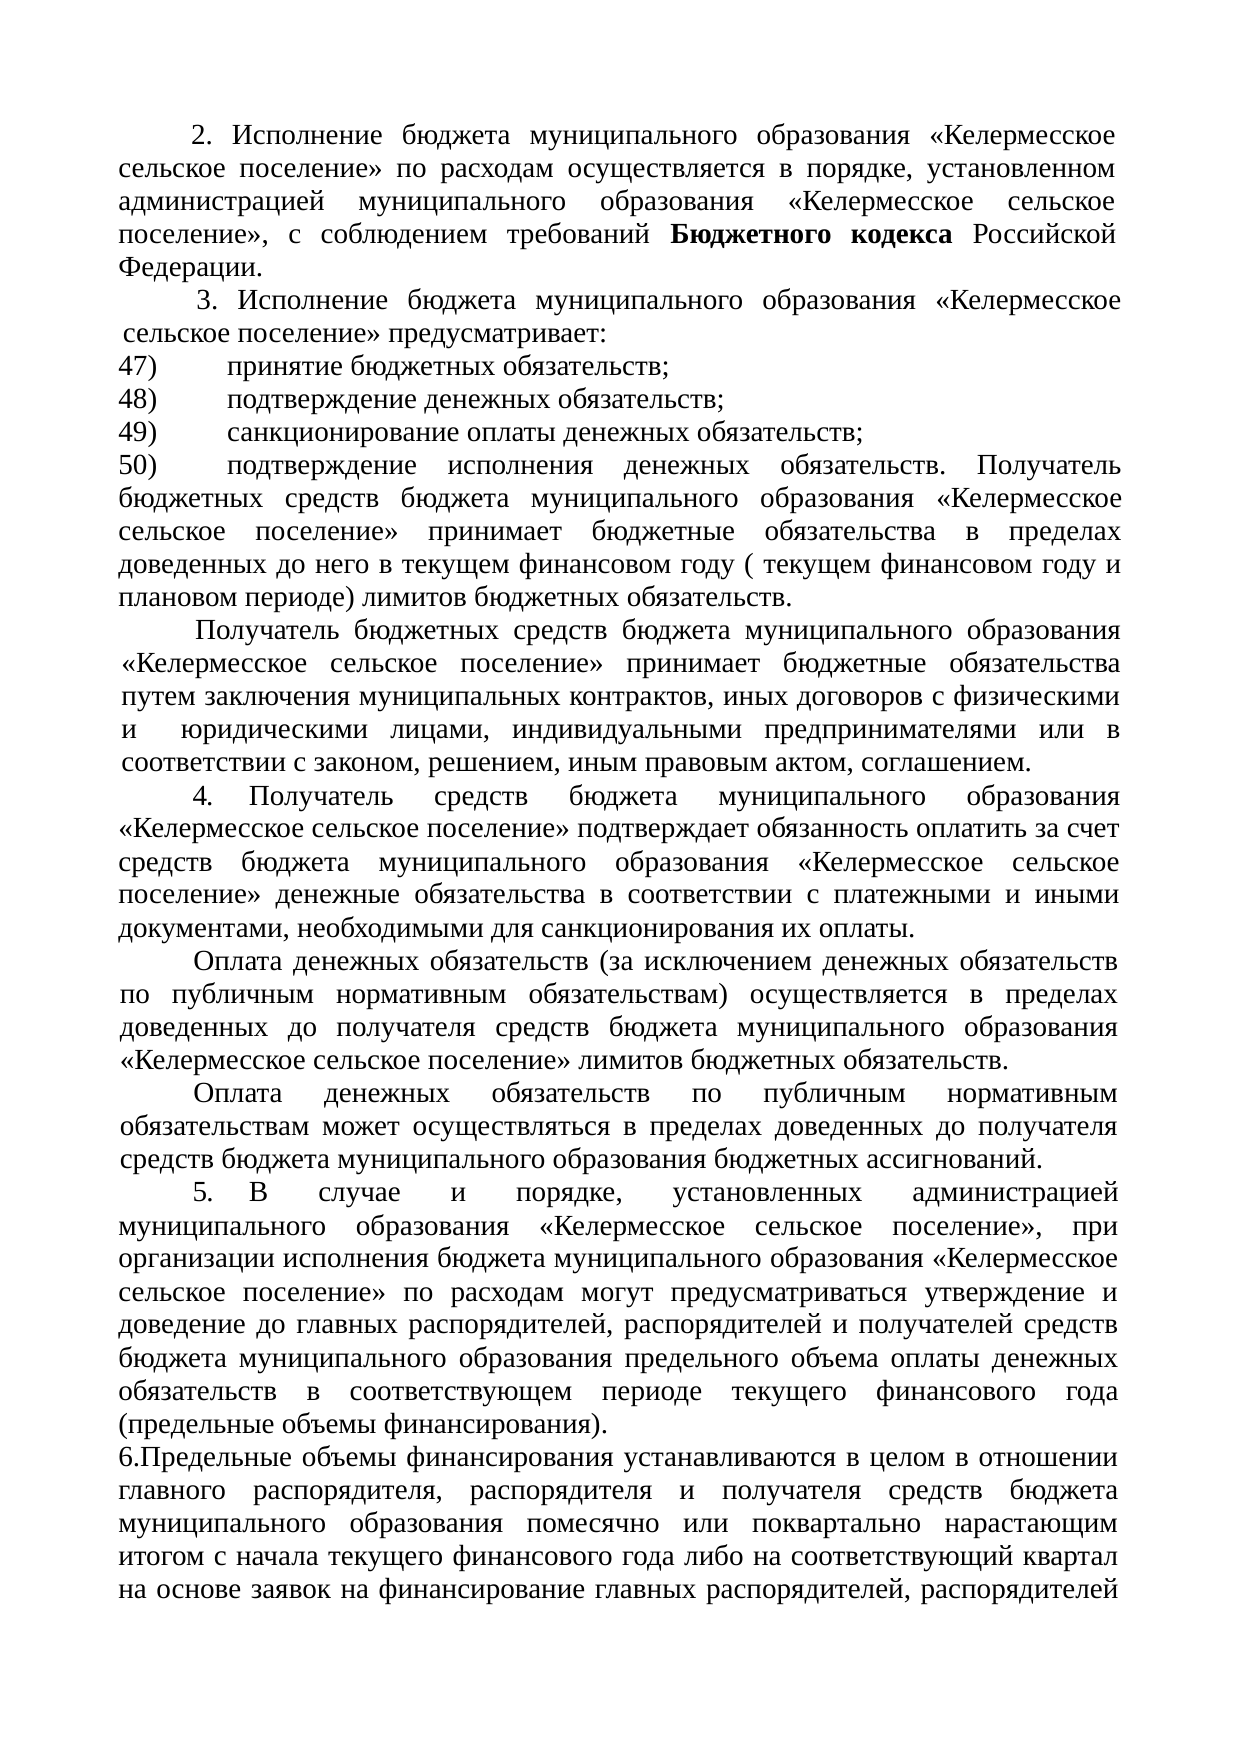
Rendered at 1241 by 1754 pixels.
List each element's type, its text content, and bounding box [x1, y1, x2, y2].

text Оплата денежных обязательств по публичным нормативным обязательствам может осуществляться в пределах доведенных до получателя средств бюджета муниципального образования бюджетных ассигнований. [119, 1076, 1118, 1176]
list подтверждение денежных обязательств; [118, 382, 1122, 415]
text 6.Предельные объемы финансирования устанавливаются в целом в отношении главного распорядителя, распорядителя и получателя средств бюджета муниципального образования помесячно или поквартально нарастающим итогом с начала текущего финансового года либо на соответствующий квартал на основе заявок на финансирование главных распорядителей, распорядителей [118, 1440, 1119, 1605]
list санкционирование оплаты денежных обязательств; [118, 415, 1122, 448]
text Оплата денежных обязательств (за исключением денежных обязательств по публичным нормативным обязательствам) осуществляется в пределах доведенных до получателя средств бюджета муниципального образования «Келермесское сельское поселение» лимитов бюджетных обязательств. [119, 944, 1119, 1076]
text 2. Исполнение бюджета муниципального образования «Келермесское сельское поселение» по расходам осуществляется в порядке, установленном администрацией муниципального образования «Келермесское сельское поселение», с соблюдением требований Бюджетного кодекса Российской Федерации. [118, 118, 1116, 283]
list принятие бюджетных обязательств; [118, 349, 1122, 382]
text 5. В случае и порядке, установленных администрацией муниципального образования «Келермесское сельское поселение», при организации исполнения бюджета муниципального образования «Келермесское сельское поселение» по расходам могут предусматриваться утверждение и доведение до главных распорядителей, распорядителей и получателей средств бюджета муниципального образования предельного объема оплаты денежных обязательств в соответствующем периоде текущего финансового года (предельные объемы финансирования). [118, 1176, 1119, 1440]
text 3. Исполнение бюджета муниципального образования «Келермесское сельское поселение» предусматривает: [123, 283, 1122, 349]
text Получатель бюджетных средств бюджета муниципального образования «Келермесское сельское поселение» принимает бюджетные обязательства путем заключения муниципальных контрактов, иных договоров с физическими и юридическими лицами, индивидуальными предпринимателями или в соответствии с законом, решением, иным правовым актом, соглашением. [121, 613, 1121, 778]
text 4. Получатель средств бюджета муниципального образования «Келермесское сельское поселение» подтверждает обязанность оплатить за счет средств бюджета муниципального образования «Келермесское сельское поселение» денежные обязательства в соответствии с платежными и иными документами, необходимыми для санкционирования их оплаты. [118, 778, 1121, 944]
list подтверждение исполнения денежных обязательств. Получатель бюджетных средств бюджета муниципального образования «Келермесское сельское поселение» принимает бюджетные обязательства в пределах доведенных до него в текущем финансовом году ( текущем финансовом году и плановом периоде) лимитов бюджетных обязательств. [118, 448, 1122, 613]
